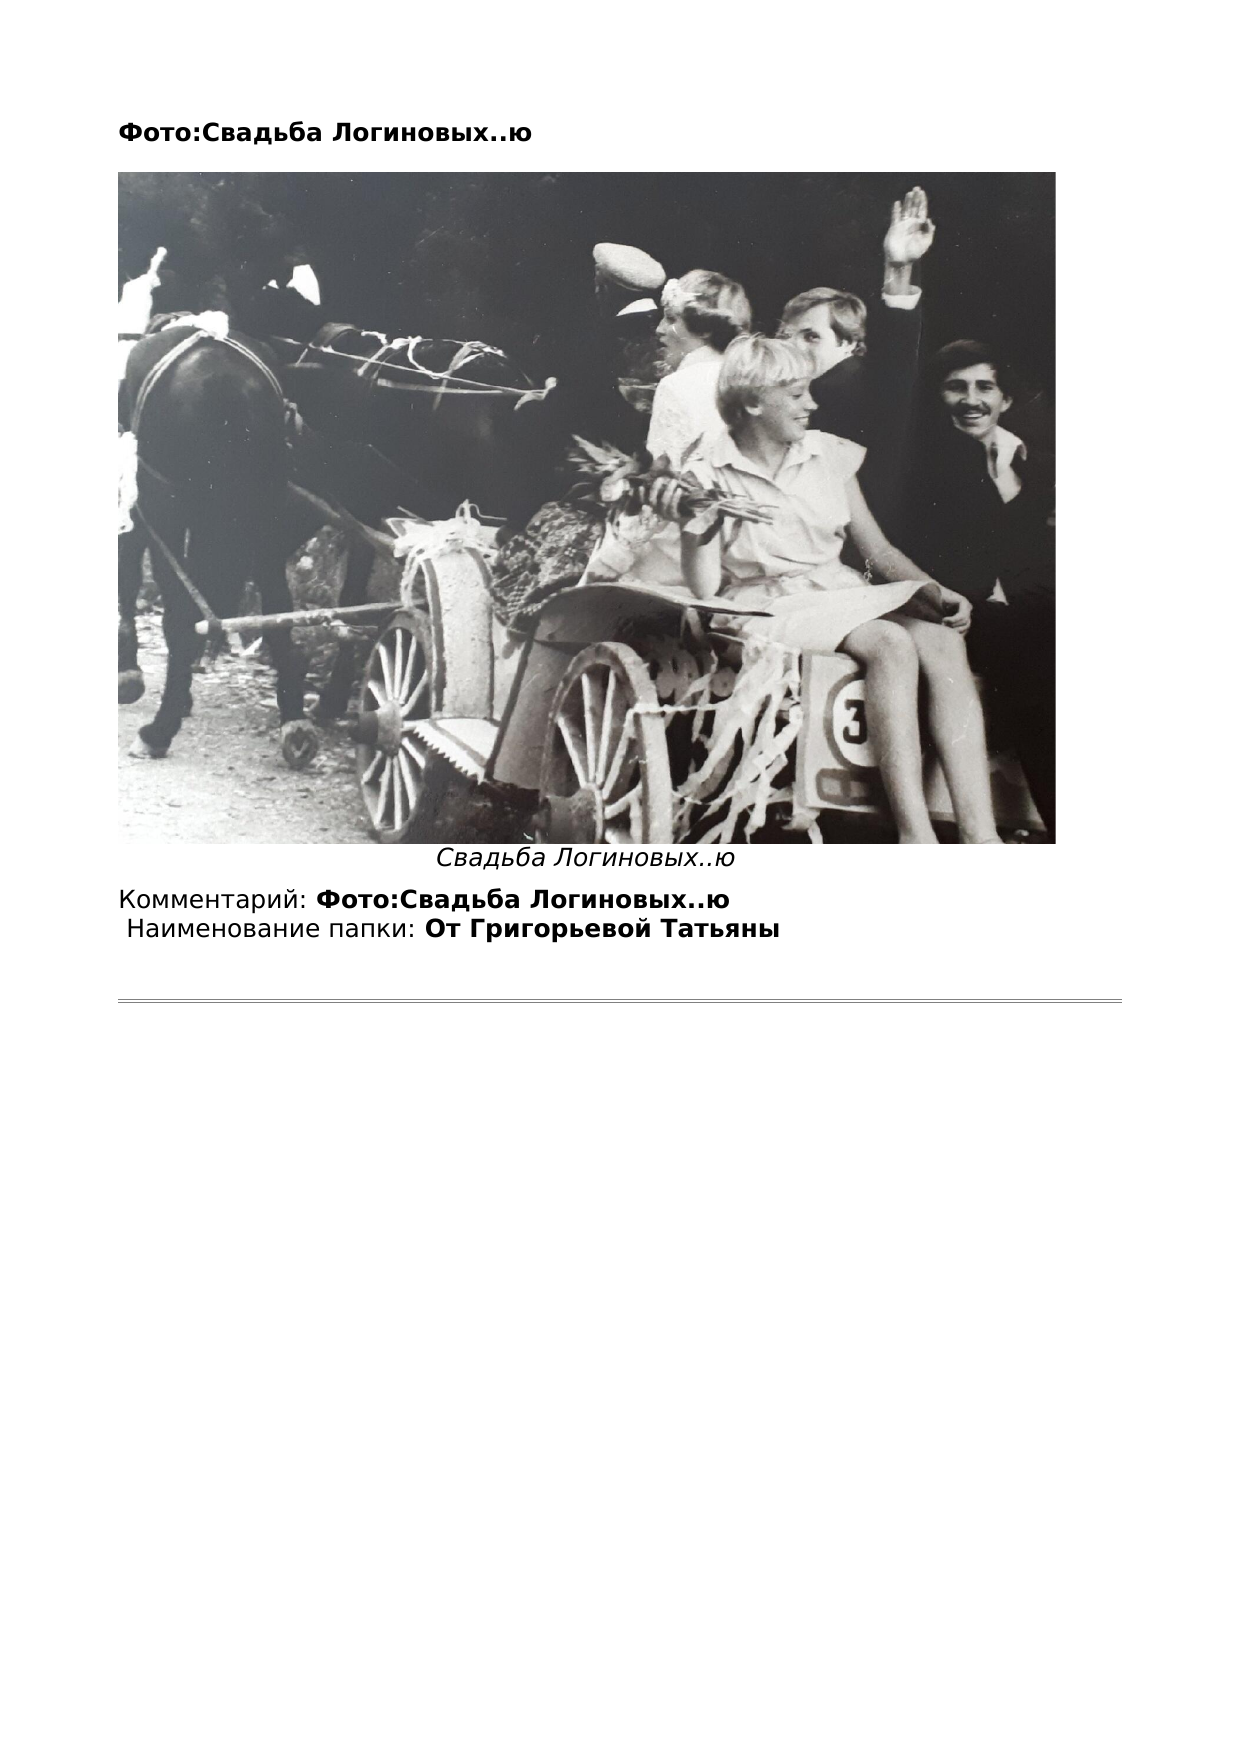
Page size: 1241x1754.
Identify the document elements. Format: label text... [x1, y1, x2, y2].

text Свадьба Логиновых..ю [118, 844, 1056, 872]
picture [118, 172, 1056, 844]
text Комментарий: Фото:Свадьба Логиновых..ю Наименование папки: От Григорьевой Татьяны [118, 885, 1122, 972]
subtitle Фото:Свадьба Логиновых..ю [118, 118, 1122, 147]
